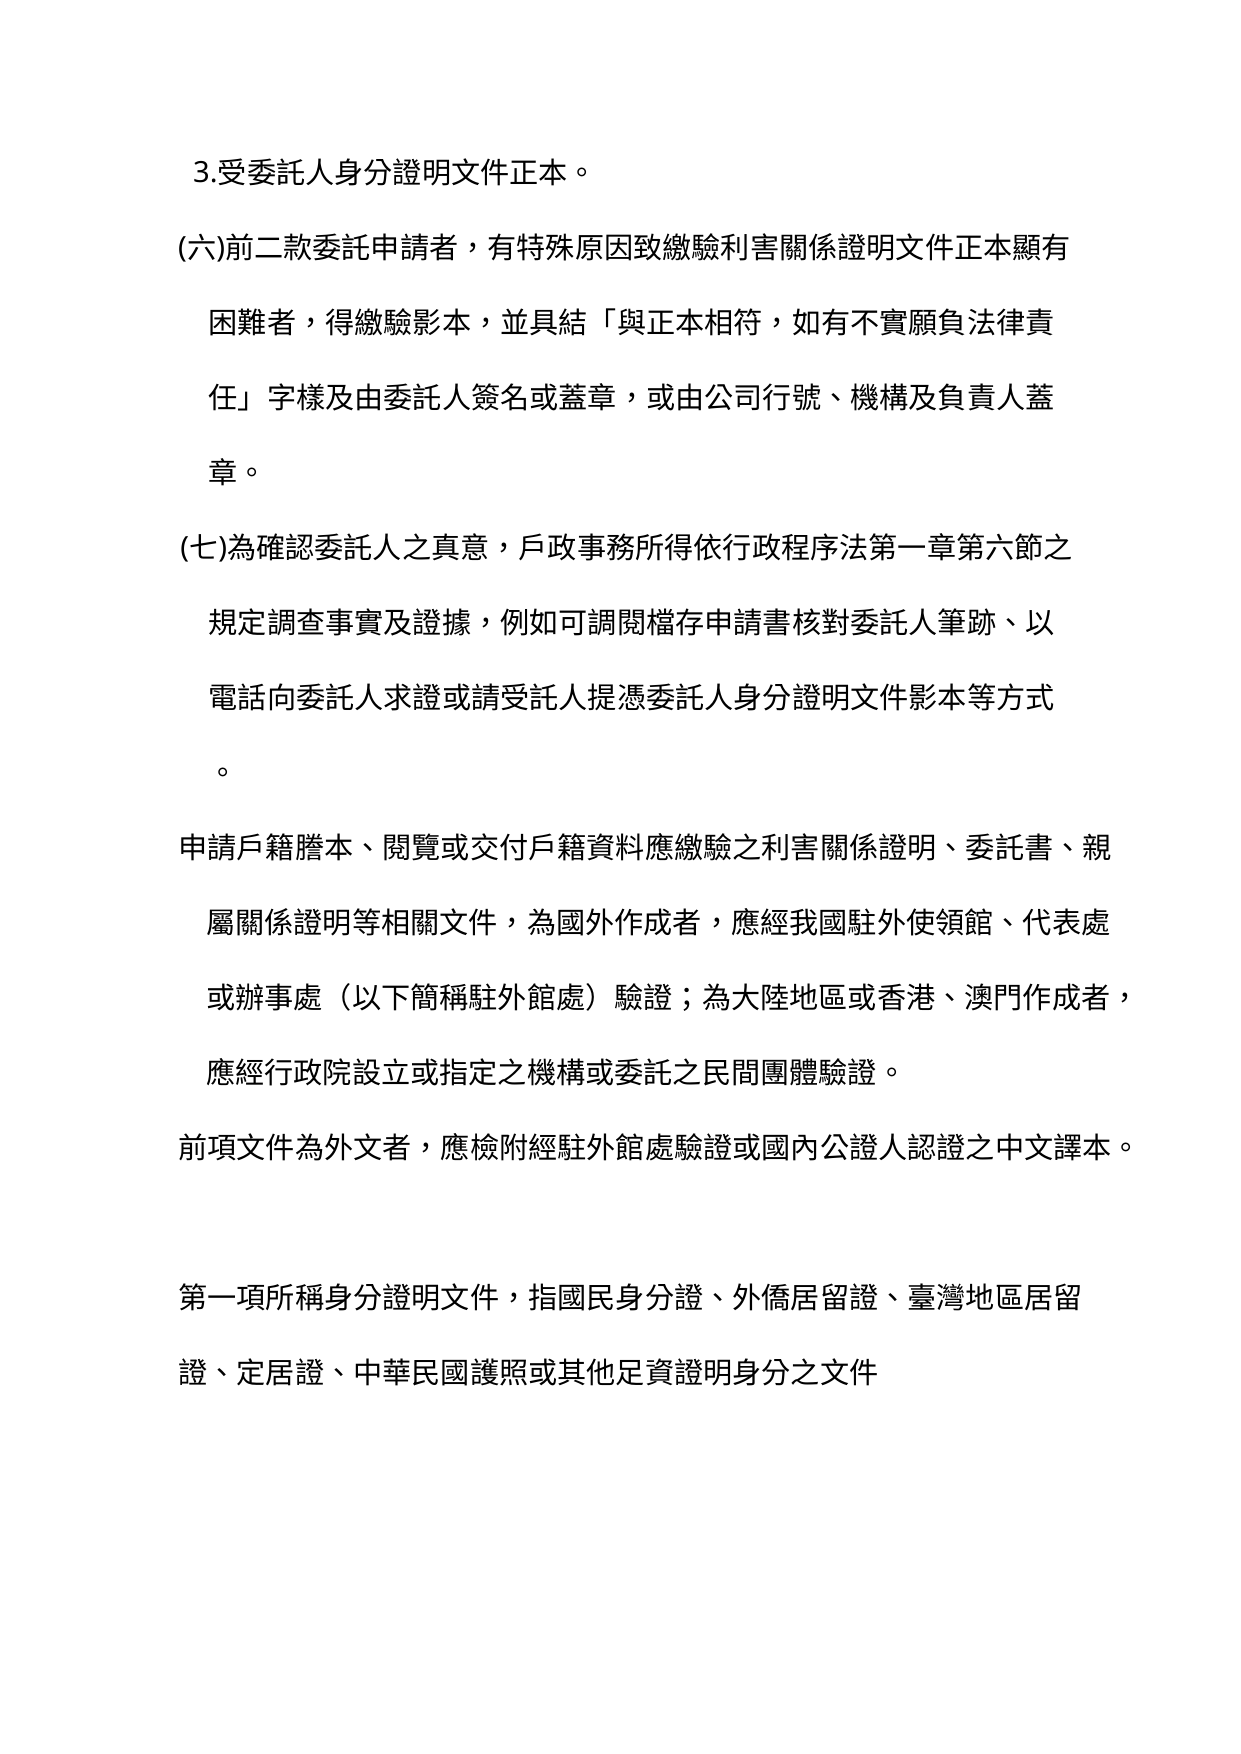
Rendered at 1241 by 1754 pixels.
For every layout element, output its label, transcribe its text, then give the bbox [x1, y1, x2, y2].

text (七)為確認委託人之真意，戶政事務所得依行政程序法第一章第六節之 [148, 502, 1122, 577]
text 。 [148, 727, 1122, 802]
text 證、定居證、中華民國護照或其他足資證明身分之文件 [148, 1327, 1122, 1402]
text 第一項所稱身分證明文件，指國民身分證、外僑居留證、臺灣地區居留 [148, 1252, 1122, 1327]
text 3.受委託人身分證明文件正本。 [148, 127, 1122, 202]
text 規定調查事實及證據，例如可調閱檔存申請書核對委託人筆跡、以 [148, 577, 1122, 652]
text (六)前二款委託申請者，有特殊原因致繳驗利害關係證明文件正本顯有 [148, 202, 1122, 277]
text 前項文件為外文者，應檢附經駐外館處驗證或國內公證人認證之中文譯本。 [148, 1102, 1122, 1252]
text 電話向委託人求證或請受託人提憑委託人身分證明文件影本等方式 [148, 652, 1122, 727]
text 章。 [148, 427, 1122, 502]
text 任」字樣及由委託人簽名或蓋章，或由公司行號、機構及負責人蓋 [148, 352, 1122, 427]
text 困難者，得繳驗影本，並具結「與正本相符，如有不實願負法律責 [148, 277, 1122, 352]
text 申請戶籍謄本、閱覽或交付戶籍資料應繳驗之利害關係證明、委託書、親屬關係證明等相關文件，為國外作成者，應經我國駐外使領館、代表處或辦事處（以下簡稱駐外館處）驗證；為大陸地區或香港、澳門作成者，應經行政院設立或指定之機構或委託之民間團體驗證。 [148, 802, 1122, 1102]
